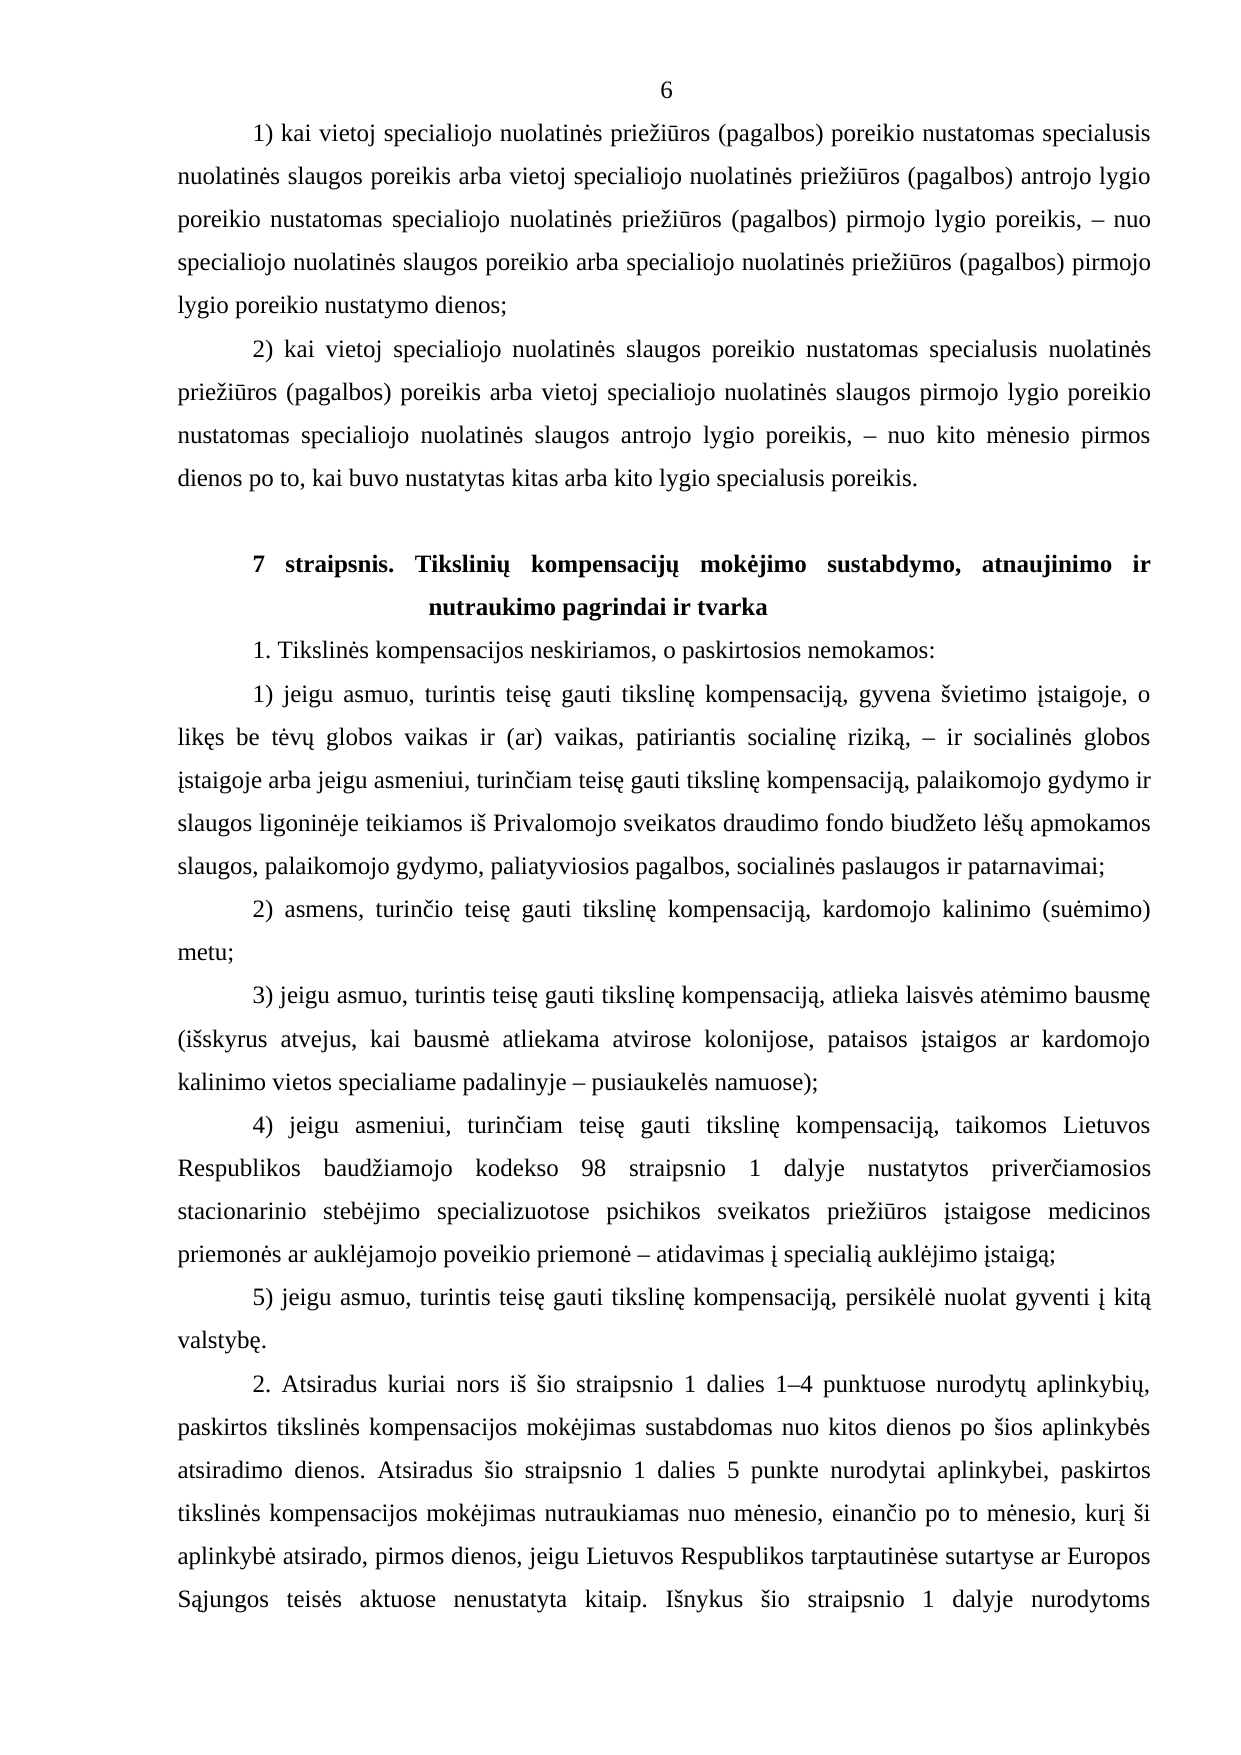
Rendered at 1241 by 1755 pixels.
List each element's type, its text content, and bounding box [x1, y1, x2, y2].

text 3) jeigu asmuo, turintis teisę gauti tikslinę kompensaciją, atlieka laisvės atėmimo bausmę (išskyrus atvejus, kai bausmė atliekama atvirose kolonijose, pataisos įstaigos ar kardomojo kalinimo vietos specialiame padalinyje – pusiaukelės namuose); [177, 981, 1152, 1096]
text 2) kai vietoj specialiojo nuolatinės slaugos poreikio nustatomas specialusis nuolatinės priežiūros (pagalbos) poreikis arba vietoj specialiojo nuolatinės slaugos pirmojo lygio poreikio nustatomas specialiojo nuolatinės slaugos antrojo lygio poreikis, – nuo kito mėnesio pirmos dienos po to, kai buvo nustatytas kitas arba kito lygio specialusis poreikis. [177, 334, 1152, 492]
text 1. Tikslinės kompensacijos neskiriamos, o paskirtosios nemokamos: [177, 636, 1152, 664]
text 1) jeigu asmuo, turintis teisę gauti tikslinę kompensaciją, gyvena švietimo įstaigoje, o likęs be tėvų globos vaikas ir (ar) vaikas, patiriantis socialinę riziką, – ir socialinės globos įstaigoje arba jeigu asmeniui, turinčiam teisę gauti tikslinę kompensaciją, palaikomojo gydymo ir slaugos ligoninėje teikiamos iš Privalomojo sveikatos draudimo fondo biudžeto lėšų apmokamos slaugos, palaikomojo gydymo, paliatyviosios pagalbos, socialinės paslaugos ir patarnavimai; [177, 679, 1152, 880]
text 2. Atsiradus kuriai nors iš šio straipsnio 1 dalies 1–4 punktuose nurodytų aplinkybių, paskirtos tikslinės kompensacijos mokėjimas sustabdomas nuo kitos dienos po šios aplinkybės atsiradimo dienos. Atsiradus šio straipsnio 1 dalies 5 punkte nurodytai aplinkybei, paskirtos tikslinės kompensacijos mokėjimas nutraukiamas nuo mėnesio, einančio po to mėnesio, kurį ši aplinkybė atsirado, pirmos dienos, jeigu Lietuvos Respublikos tarptautinėse sutartyse ar Europos Sąjungos teisės aktuose nenustatyta kitaip. Išnykus šio straipsnio 1 dalyje nurodytoms [177, 1369, 1152, 1613]
text 7 straipsnis. Tikslinių kompensacijų mokėjimo sustabdymo, atnaujinimo ir nutraukimo pagrindai ir tvarka [252, 549, 1152, 621]
text 1) kai vietoj specialiojo nuolatinės priežiūros (pagalbos) poreikio nustatomas specialusis nuolatinės slaugos poreikis arba vietoj specialiojo nuolatinės priežiūros (pagalbos) antrojo lygio poreikio nustatomas specialiojo nuolatinės priežiūros (pagalbos) pirmojo lygio poreikis, – nuo specialiojo nuolatinės slaugos poreikio arba specialiojo nuolatinės priežiūros (pagalbos) pirmojo lygio poreikio nustatymo dienos; [177, 118, 1152, 319]
text 4) jeigu asmeniui, turinčiam teisę gauti tikslinę kompensaciją, taikomos Lietuvos Respublikos baudžiamojo kodekso 98 straipsnio 1 dalyje nustatytos priverčiamosios stacionarinio stebėjimo specializuotose psichikos sveikatos priežiūros įstaigose medicinos priemonės ar auklėjamojo poveikio priemonė – atidavimas į specialią auklėjimo įstaigą; [177, 1110, 1152, 1268]
text 5) jeigu asmuo, turintis teisę gauti tikslinę kompensaciją, persikėlė nuolat gyventi į kitą valstybę. [177, 1282, 1152, 1354]
text 2) asmens, turinčio teisę gauti tikslinę kompensaciją, kardomojo kalinimo (suėmimo) metu; [177, 894, 1152, 966]
